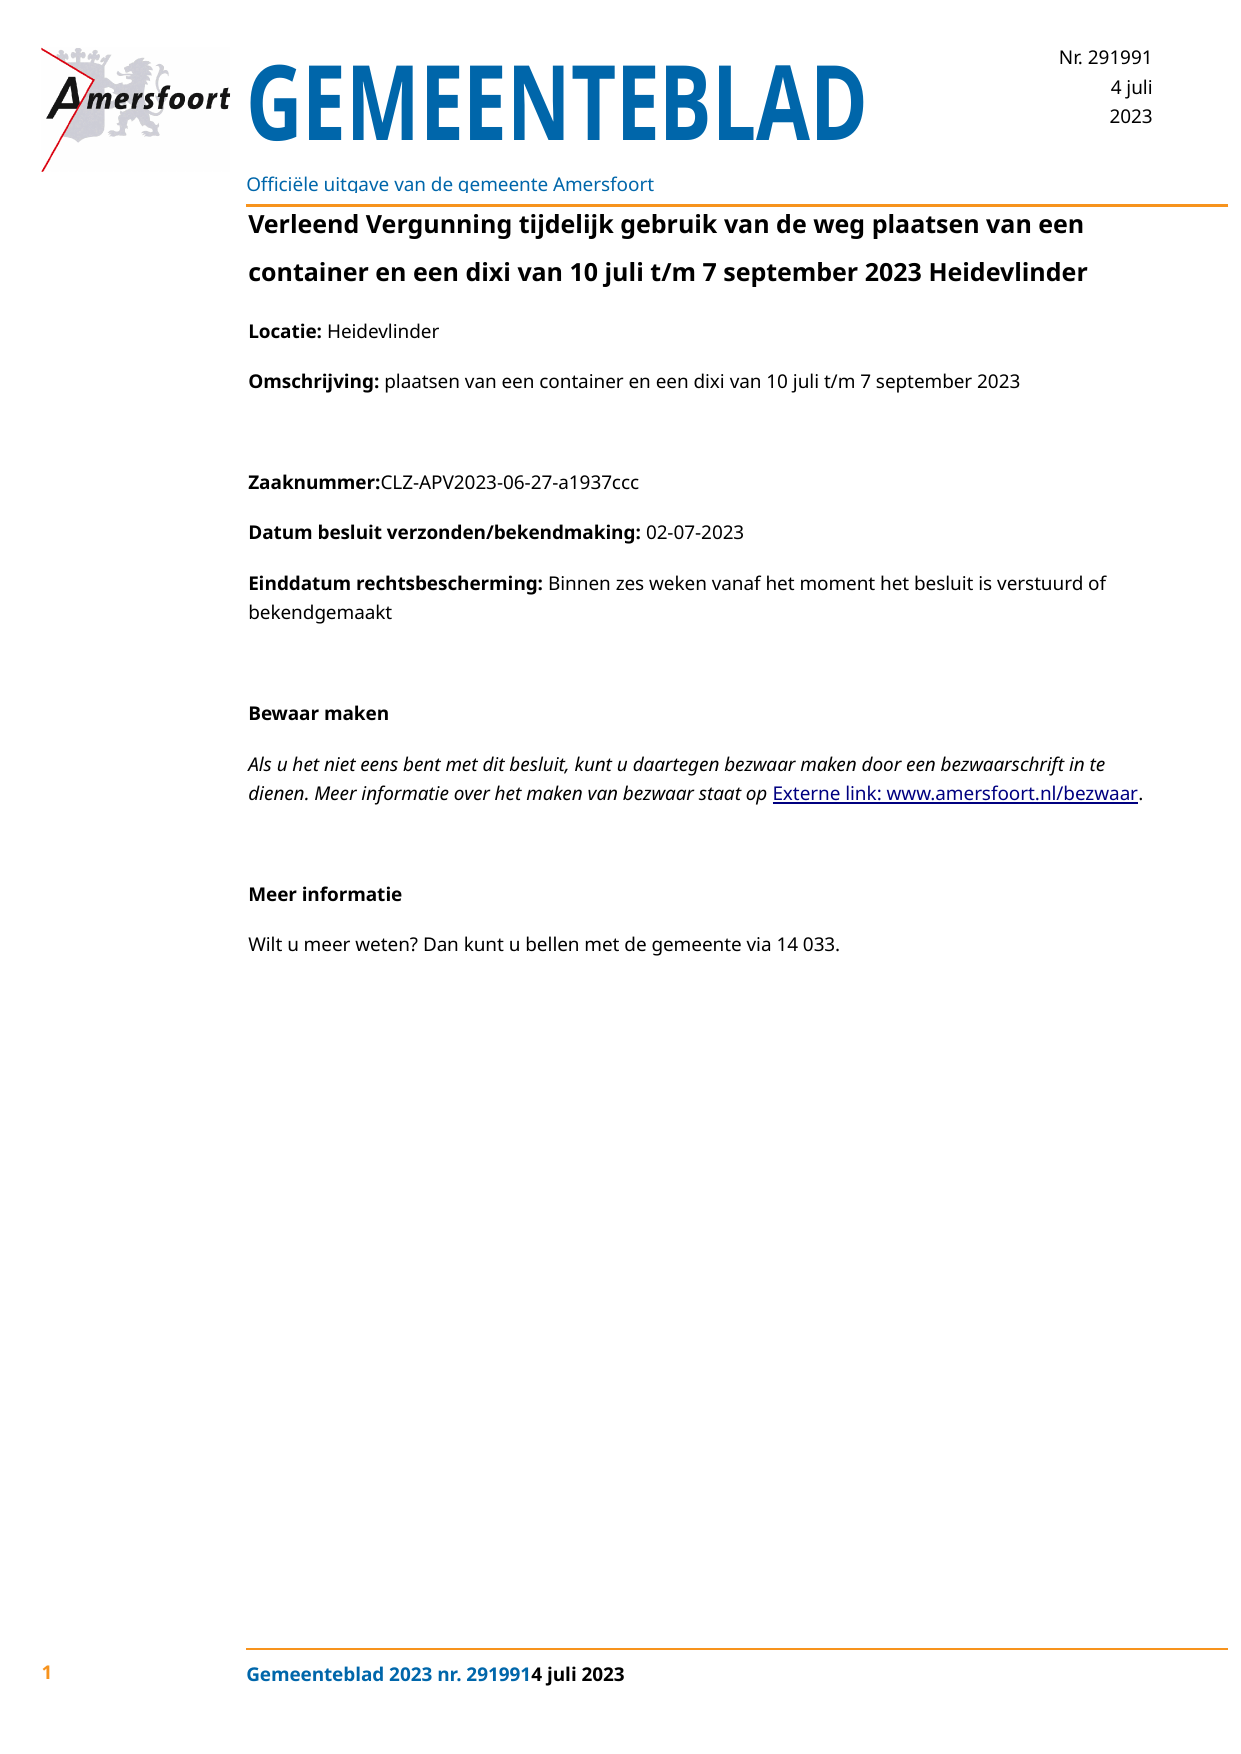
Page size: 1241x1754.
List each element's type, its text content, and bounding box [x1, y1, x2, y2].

text Verleend Vergunning tijdelijk gebruik van de weg plaatsen van een container en een dixi van 10 juli t/m 7 september 2023 Heidevlinder [248, 207, 1152, 288]
text Als u het niet eens bent met dit besluit, kunt u daartegen bezwaar maken door een bezwaarschrift in te dienen. Meer informatie over het maken van bezwaar staat op Externe link: www.amersfoort.nl/bezwaar. [248, 751, 1152, 806]
text Bewaar maken [248, 700, 1152, 726]
text Datum besluit verzonden/bekendmaking: 02-07-2023 [248, 519, 1152, 545]
text Omschrijving: plaatsen van een container en een dixi van 10 juli t/m 7 september 2023 [248, 368, 1152, 394]
text Einddatum rechtsbescherming: Binnen zes weken vanaf het moment het besluit is verstuurd of bekendgemaakt [248, 570, 1152, 625]
picture [41, 47, 231, 172]
text Locatie: Heidevlinder [248, 318, 1152, 344]
text Wilt u meer weten? Dan kunt u bellen met de gemeente via 14 033. [248, 932, 1152, 957]
text Zaaknummer:CLZ-APV2023-06-27-a1937ccc [248, 469, 1152, 495]
text Meer informatie [248, 881, 1152, 907]
